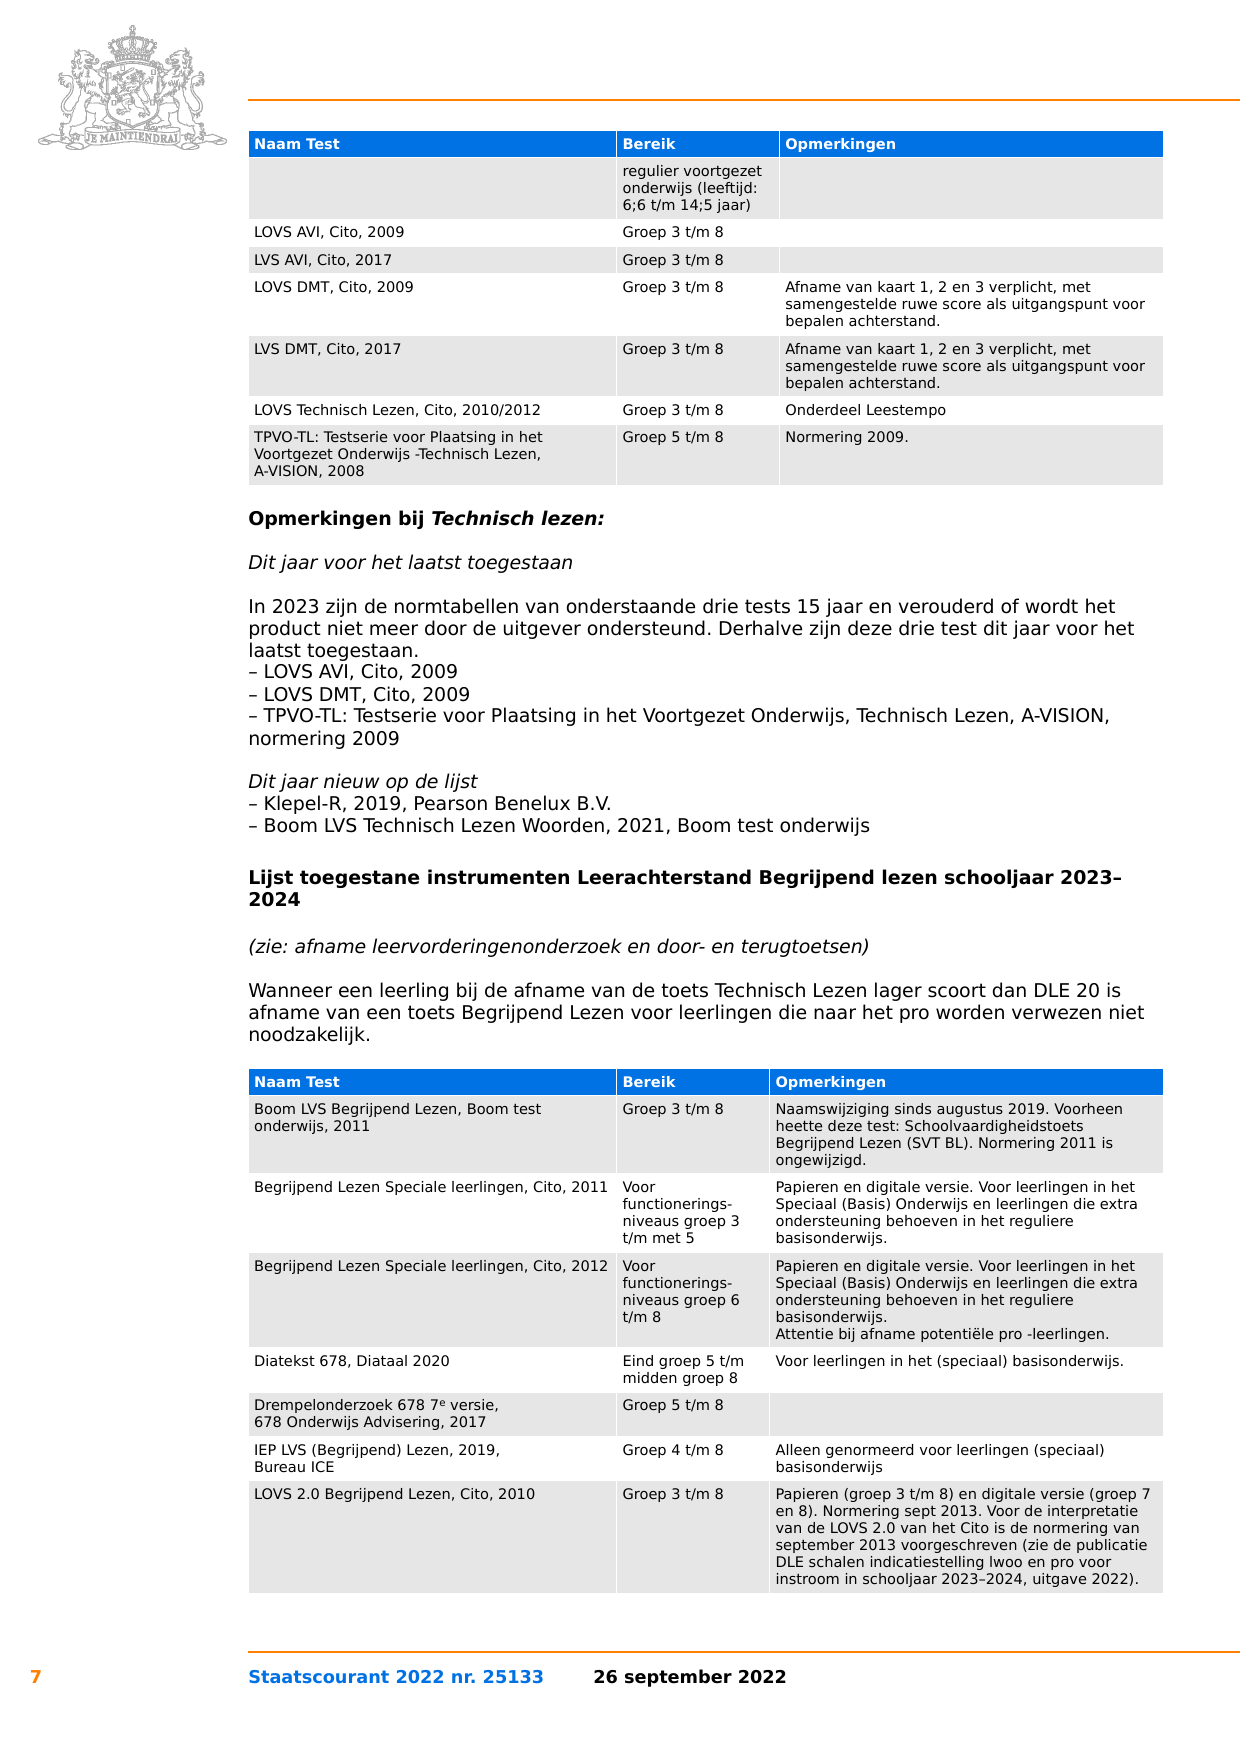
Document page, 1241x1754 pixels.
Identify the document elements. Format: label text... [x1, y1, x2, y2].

table_cell LOVS DMT, Cito, 2009 [249, 275, 616, 335]
text – LOVS DMT, Cito, 2009 [248, 683, 1163, 705]
table_cell Groep 3 t/m 8 [617, 1481, 769, 1593]
text – LOVS AVI, Cito, 2009 [248, 661, 1163, 683]
table_cell Begrijpend Lezen Speciale leerlingen, Cito, 2011 [249, 1175, 616, 1252]
table_header Naam Test [249, 1069, 616, 1095]
table_cell LOVS AVI, Cito, 2009 [249, 220, 616, 246]
table_cell [249, 158, 616, 219]
table_cell Groep 3 t/m 8 [617, 220, 779, 246]
table_cell [780, 158, 1163, 219]
table_cell Afname van kaart 1, 2 en 3 verplicht, met samengestelde ruwe score als uitgangspunt voor bepalen achterstand. [780, 275, 1163, 335]
table_cell Begrijpend Lezen Speciale leerlingen, Cito, 2012 [249, 1253, 616, 1347]
table_cell TPVO-TL: Testserie voor Plaatsing in het Voortgezet Onderwijs -Technisch Lezen, A-VISION, 2008 [249, 425, 616, 485]
table_cell Onderdeel Leestempo [780, 397, 1163, 423]
table_cell [780, 247, 1163, 273]
text (zie: afname leervorderingenonderzoek en door- en terugtoetsen) [248, 936, 1163, 958]
table_header Bereik [617, 1069, 769, 1095]
table_cell Normering 2009. [780, 425, 1163, 485]
text – TPVO-TL: Testserie voor Plaatsing in het Voortgezet Onderwijs, Technisch Lezen, A-VISION, normering 2009 [248, 705, 1163, 749]
table_cell LVS DMT, Cito, 2017 [249, 336, 616, 396]
table_cell Groep 3 t/m 8 [617, 1096, 769, 1173]
table_cell LVS AVI, Cito, 2017 [249, 247, 616, 273]
table_cell Papieren (groep 3 t/m 8) en digitale versie (groep 7 en 8). Normering sept 2013. Voor de interpretatie van de LOVS 2.0 van het Cito is de normering van september 2013 voorgeschreven (zie de publicatie DLE schalen indicatiestelling lwoo en pro voor instroom in schooljaar 2023–2024, uitgave 2022). [770, 1481, 1163, 1593]
table_header Naam Test [249, 131, 616, 157]
table_cell Drempelonderzoek 678 7e versie, 678 Onderwijs Advisering, 2017 [249, 1393, 616, 1436]
table_cell Afname van kaart 1, 2 en 3 verplicht, met samengestelde ruwe score als uitgangspunt voor bepalen achterstand. [780, 336, 1163, 396]
text Opmerkingen bij Technisch lezen: [248, 508, 1163, 530]
table_cell [770, 1393, 1163, 1436]
table_cell LOVS 2.0 Begrijpend Lezen, Cito, 2010 [249, 1481, 616, 1593]
table_cell Groep 5 t/m 8 [617, 1393, 769, 1436]
subtitle Dit jaar voor het laatst toegestaan [248, 552, 1163, 574]
table_cell Voor functionerings- niveaus groep 3 t/m met 5 [617, 1175, 769, 1252]
table_cell Voor functionerings- niveaus groep 6 t/m 8 [617, 1253, 769, 1347]
table_cell Boom LVS Begrijpend Lezen, Boom test onderwijs, 2011 [249, 1096, 616, 1173]
table_cell LOVS Technisch Lezen, Cito, 2010/2012 [249, 397, 616, 423]
subtitle Lijst toegestane instrumenten Leerachterstand Begrijpend lezen schooljaar 2023–2024 [248, 867, 1163, 911]
table_header Opmerkingen [770, 1069, 1163, 1095]
table_cell Groep 3 t/m 8 [617, 397, 779, 423]
text Wanneer een leerling bij de afname van de toets Technisch Lezen lager scoort dan DLE 20 is afname van een toets Begrijpend Lezen voor leerlingen die naar het pro worden verwezen niet noodzakelijk. [248, 980, 1163, 1046]
table_cell Papieren en digitale versie. Voor leerlingen in het Speciaal (Basis) Onderwijs en leerlingen die extra ondersteuning behoeven in het reguliere basisonderwijs. Attentie bij afname potentiële pro -leerlingen. [770, 1253, 1163, 1347]
table_cell Voor leerlingen in het (speciaal) basisonderwijs. [770, 1348, 1163, 1392]
table_header Bereik [617, 131, 779, 157]
table_cell Naamswijziging sinds augustus 2019. Voorheen heette deze test: Schoolvaardigheidstoets Begrijpend Lezen (SVT BL). Normering 2011 is ongewijzigd. [770, 1096, 1163, 1173]
table_cell regulier voortgezet onderwijs (leeftijd: 6;6 t/m 14;5 jaar) [617, 158, 779, 219]
picture [38, 25, 227, 150]
table_cell Groep 3 t/m 8 [617, 247, 779, 273]
table_cell [780, 220, 1163, 246]
table_cell Groep 3 t/m 8 [617, 275, 779, 335]
table_cell Eind groep 5 t/m midden groep 8 [617, 1348, 769, 1392]
table_cell Papieren en digitale versie. Voor leerlingen in het Speciaal (Basis) Onderwijs en leerlingen die extra ondersteuning behoeven in het reguliere basisonderwijs. [770, 1175, 1163, 1252]
table_cell Diatekst 678, Diataal 2020 [249, 1348, 616, 1392]
subtitle Dit jaar nieuw op de lijst [248, 771, 1163, 793]
table_cell Alleen genormeerd voor leerlingen (speciaal) basisonderwijs [770, 1437, 1163, 1480]
table_cell Groep 3 t/m 8 [617, 336, 779, 396]
text – Boom LVS Technisch Lezen Woorden, 2021, Boom test onderwijs [248, 815, 1163, 837]
text – Klepel-R, 2019, Pearson Benelux B.V. [248, 793, 1163, 815]
table_cell Groep 5 t/m 8 [617, 425, 779, 485]
table_cell IEP LVS (Begrijpend) Lezen, 2019, Bureau ICE [249, 1437, 616, 1480]
table_cell Groep 4 t/m 8 [617, 1437, 769, 1480]
table_header Opmerkingen [780, 131, 1163, 157]
text In 2023 zijn de normtabellen van onderstaande drie tests 15 jaar en verouderd of wordt het product niet meer door de uitgever ondersteund. Derhalve zijn deze drie test dit jaar voor het laatst toegestaan. [248, 596, 1163, 661]
